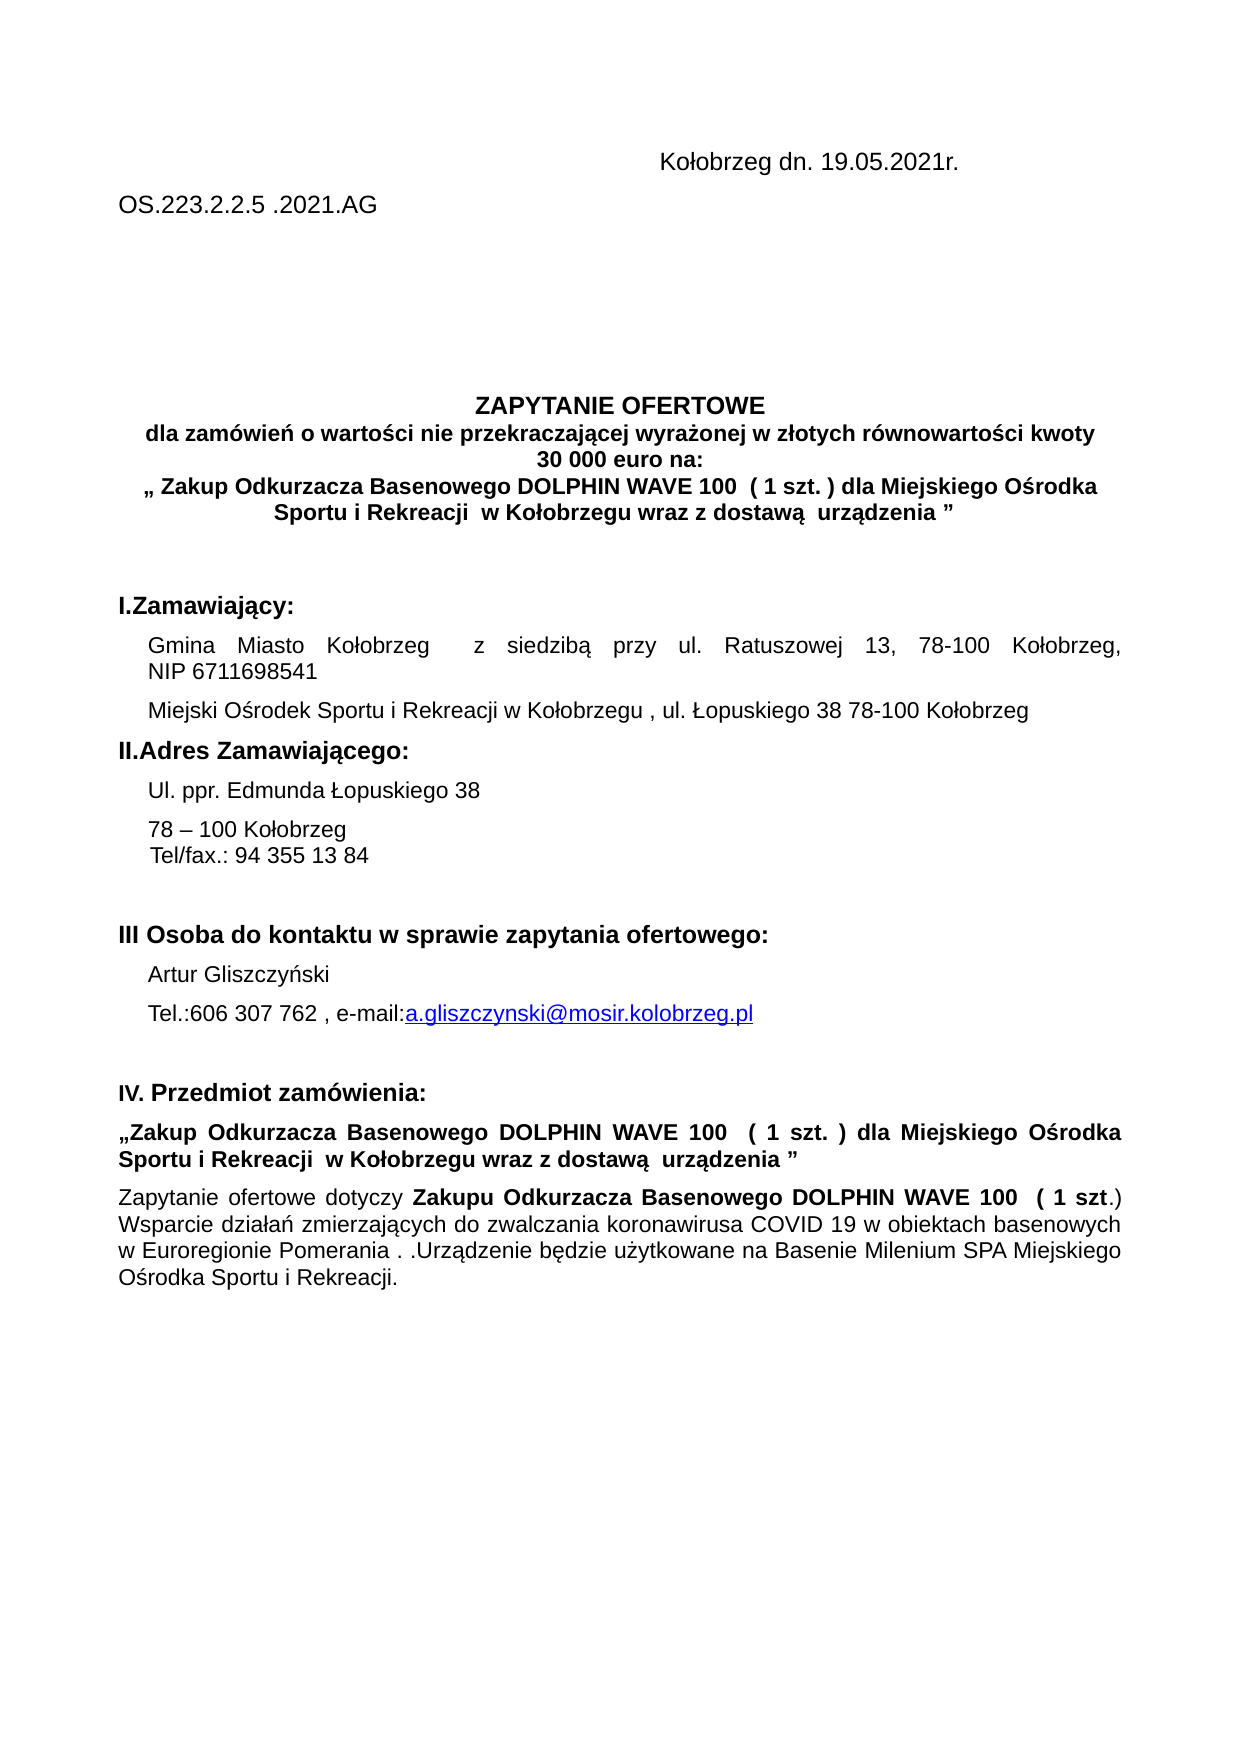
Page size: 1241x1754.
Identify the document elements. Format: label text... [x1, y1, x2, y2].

text ZAPYTANIE OFERTOWE [118, 391, 1122, 420]
text Miejski Ośrodek Sportu i Rekreacji w Kołobrzegu , ul. Łopuskiego 38 78-100 Kołobrzeg [148, 697, 1122, 723]
text Tel/fax.: 94 355 13 84 [118, 842, 1122, 869]
text Ul. ppr. Edmunda Łopuskiego 38 [148, 777, 1122, 803]
text Zapytanie ofertowe dotyczy Zakupu Odkurzacza Basenowego DOLPHIN WAVE 100 ( 1 szt.) Wsparcie działań zmierzających do zwalczania koronawirusa COVID 19 w obiektach basenowych w Euroregionie Pomerania . .Urządzenie będzie użytkowane na Basenie Milenium SPA Miejskiego Ośrodka Sportu i Rekreacji. [118, 1184, 1122, 1290]
text Gmina Miasto Kołobrzeg z siedzibą przy ul. Ratuszowej 13, 78-100 Kołobrzeg, NIP 6711698541 [148, 632, 1122, 684]
text OS.223.2.2.5 .2021.AG [118, 190, 1122, 219]
list Zamawiający: [118, 591, 1122, 619]
text „Zakup Odkurzacza Basenowego DOLPHIN WAVE 100 ( 1 szt. ) dla Miejskiego Ośrodka Sportu i Rekreacji w Kołobrzegu wraz z dostawą urządzenia ” [118, 1119, 1122, 1172]
text 78 – 100 Kołobrzeg [148, 816, 1122, 842]
list Tel.:606 307 762 , e-mail:a.gliszczynski@mosir.kolobrzeg.pl [148, 1000, 1122, 1027]
list Artur Gliszczyński [148, 961, 1122, 988]
list Adres Zamawiającego: [118, 736, 1122, 765]
text 30 000 euro na: [118, 446, 1122, 473]
text „ Zakup Odkurzacza Basenowego DOLPHIN WAVE 100 ( 1 szt. ) dla Miejskiego Ośrodka Sportu i Rekreacji w Kołobrzegu wraz z dostawą urządzenia ” [118, 473, 1122, 525]
list IV. Przedmiot zamówienia: [74, 1078, 1122, 1107]
text Kołobrzeg dn. 19.05.2021r. [118, 147, 1122, 176]
text III Osoba do kontaktu w sprawie zapytania ofertowego: [118, 920, 1122, 949]
text dla zamówień o wartości nie przekraczającej wyrażonej w złotych równowartości kwoty [118, 420, 1122, 446]
